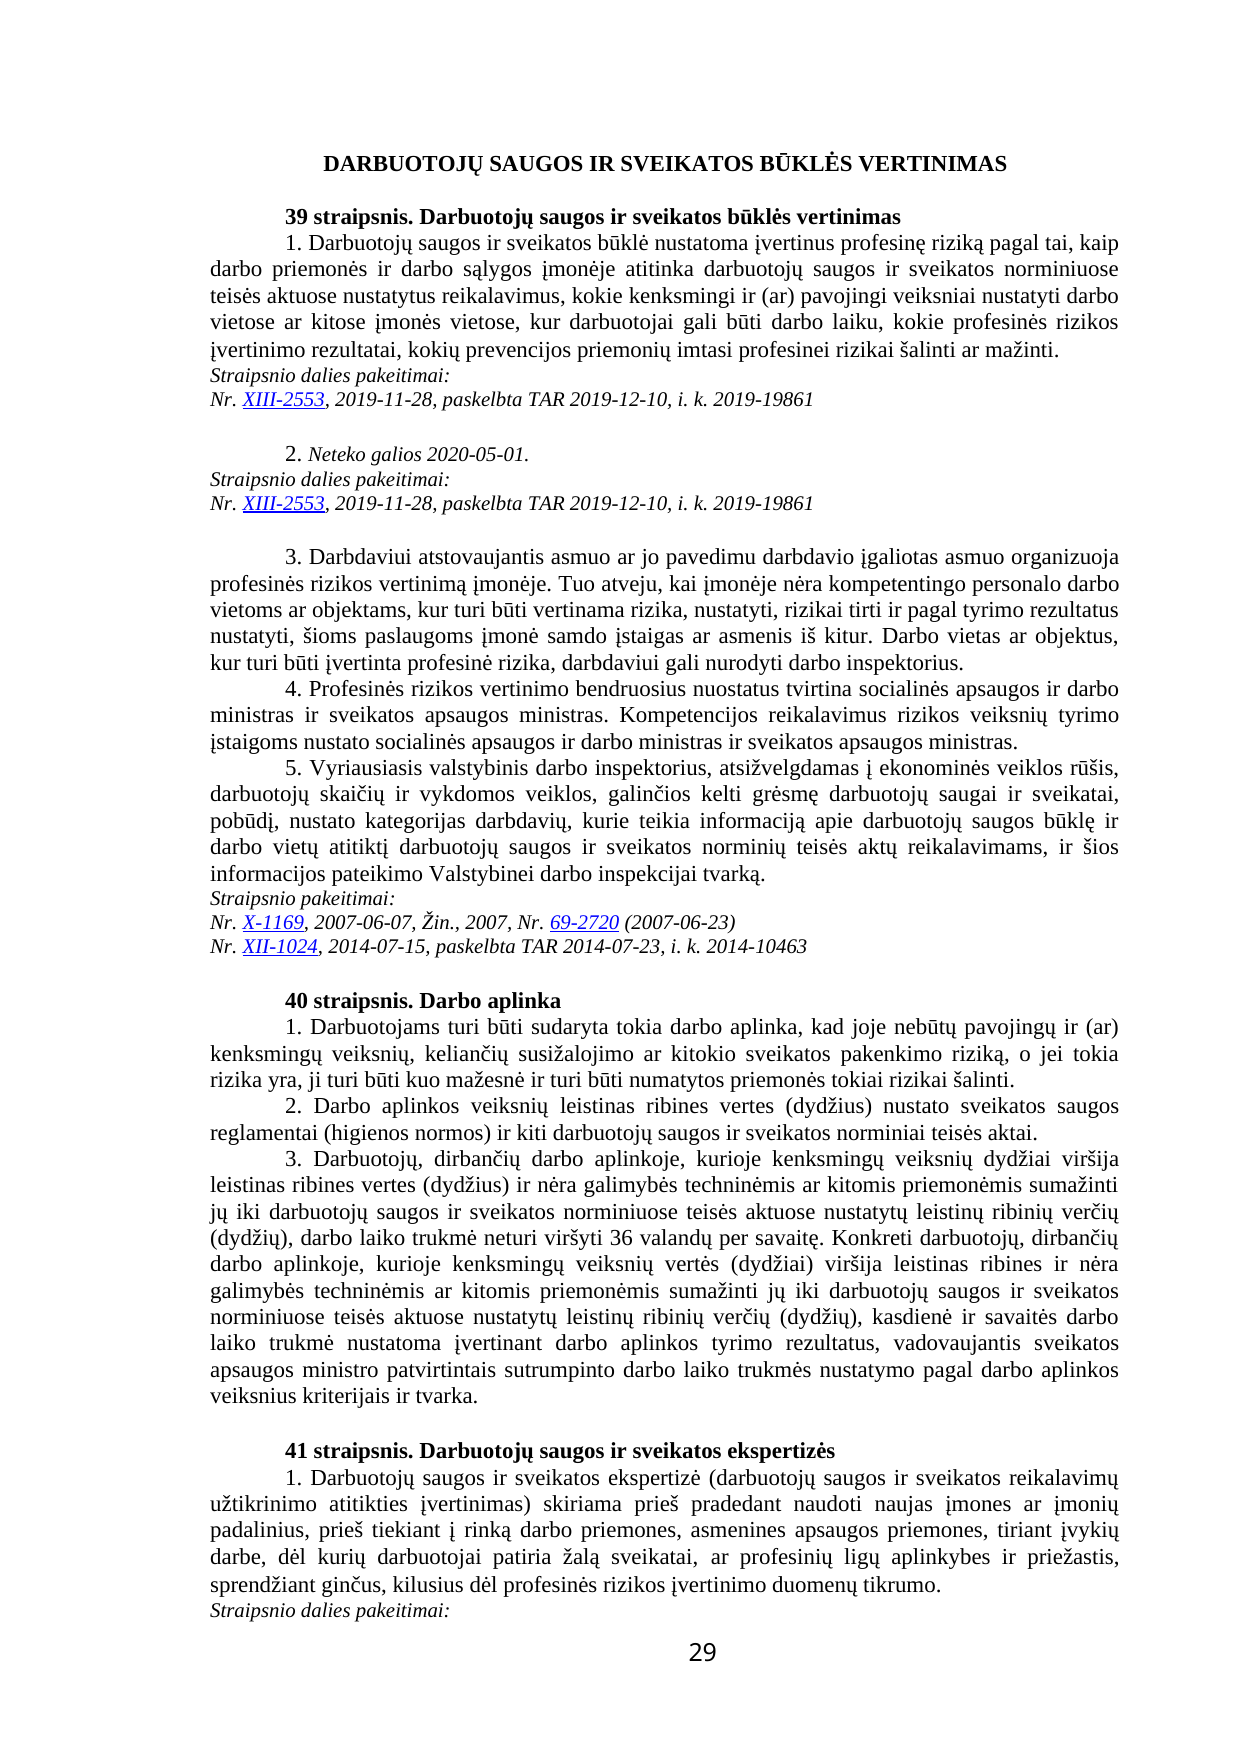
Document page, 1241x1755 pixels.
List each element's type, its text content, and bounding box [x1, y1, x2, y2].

text 2. Darbo aplinkos veiksnių leistinas ribines vertes (dydžius) nustato sveikatos saugos reglamentai (higienos normos) ir kiti darbuotojų saugos ir sveikatos norminiai teisės aktai. [210, 1092, 1120, 1145]
text Straipsnio dalies pakeitimai: [210, 363, 1120, 387]
text 40 straipsnis. Darbo aplinka [210, 987, 1120, 1013]
text Straipsnio pakeitimai: [210, 886, 1120, 910]
text Straipsnio dalies pakeitimai: [210, 1598, 1120, 1622]
text Straipsnio dalies pakeitimai: [210, 466, 1120, 491]
text 1. Darbuotojų saugos ir sveikatos ekspertizė (darbuotojų saugos ir sveikatos reikalavimų užtikrinimo atitikties įvertinimas) skiriama prieš pradedant naudoti naujas įmones ar įmonių padalinius, prieš tiekiant į rinką darbo priemones, asmenines apsaugos priemones, tiriant įvykių darbe, dėl kurių darbuotojai patiria žalą sveikatai, ar profesinių ligų aplinkybes ir priežastis, sprendžiant ginčus, kilusius dėl profesinės rizikos įvertinimo duomenų tikrumo. [210, 1464, 1120, 1598]
text 1. Darbuotojams turi būti sudaryta tokia darbo aplinka, kad joje nebūtų pavojingų ir (ar) kenksmingų veiksnių, keliančių susižalojimo ar kitokio sveikatos pakenkimo riziką, o jei tokia rizika yra, ji turi būti kuo mažesnė ir turi būti numatytos priemonės tokiai rizikai šalinti. [210, 1013, 1120, 1092]
text 41 straipsnis. Darbuotojų saugos ir sveikatos ekspertizės [210, 1437, 1120, 1464]
text DARBUOTOJŲ SAUGOS IR SVEIKATOS BŪKLĖS VERTINIMAS [210, 150, 1120, 176]
text 5. Vyriausiasis valstybinis darbo inspektorius, atsižvelgdamas į ekonominės veiklos rūšis, darbuotojų skaičių ir vykdomos veiklos, galinčios kelti grėsmę darbuotojų saugai ir sveikatai, pobūdį, nustato kategorijas darbdavių, kurie teikia informaciją apie darbuotojų saugos būklę ir darbo vietų atitiktį darbuotojų saugos ir sveikatos norminių teisės aktų reikalavimams, ir šios informacijos pateikimo Valstybinei darbo inspekcijai tvarką. [210, 754, 1120, 886]
text Nr. XIII-2553, 2019-11-28, paskelbta TAR 2019-12-10, i. k. 2019-19861 [210, 387, 1120, 411]
text 4. Profesinės rizikos vertinimo bendruosius nuostatus tvirtina socialinės apsaugos ir darbo ministras ir sveikatos apsaugos ministras. Kompetencijos reikalavimus rizikos veiksnių tyrimo įstaigoms nustato socialinės apsaugos ir darbo ministras ir sveikatos apsaugos ministras. [210, 675, 1120, 754]
text 2. Neteko galios 2020-05-01. [210, 440, 1120, 466]
text Nr. X-1169, 2007-06-07, Žin., 2007, Nr. 69-2720 (2007-06-23) [210, 910, 1120, 934]
text 3. Darbdaviui atstovaujantis asmuo ar jo pavedimu darbdavio įgaliotas asmuo organizuoja profesinės rizikos vertinimą įmonėje. Tuo atveju, kai įmonėje nėra kompetentingo personalo darbo vietoms ar objektams, kur turi būti vertinama rizika, nustatyti, rizikai tirti ir pagal tyrimo rezultatus nustatyti, šioms paslaugoms įmonė samdo įstaigas ar asmenis iš kitur. Darbo vietas ar objektus, kur turi būti įvertinta profesinė rizika, darbdaviui gali nurodyti darbo inspektorius. [210, 543, 1120, 675]
text Nr. XII-1024, 2014-07-15, paskelbta TAR 2014-07-23, i. k. 2014-10463 [210, 934, 1120, 958]
text Nr. XIII-2553, 2019-11-28, paskelbta TAR 2019-12-10, i. k. 2019-19861 [210, 491, 1120, 514]
text 39 straipsnis. Darbuotojų saugos ir sveikatos būklės vertinimas [210, 203, 1120, 229]
text 3. Darbuotojų, dirbančių darbo aplinkoje, kurioje kenksmingų veiksnių dydžiai viršija leistinas ribines vertes (dydžius) ir nėra galimybės techninėmis ar kitomis priemonėmis sumažinti jų iki darbuotojų saugos ir sveikatos norminiuose teisės aktuose nustatytų leistinų ribinių verčių (dydžių), darbo laiko trukmė neturi viršyti 36 valandų per savaitę. Konkreti darbuotojų, dirbančių darbo aplinkoje, kurioje kenksmingų veiksnių vertės (dydžiai) viršija leistinas ribines ir nėra galimybės techninėmis ar kitomis priemonėmis sumažinti jų iki darbuotojų saugos ir sveikatos norminiuose teisės aktuose nustatytų leistinų ribinių verčių (dydžių), kasdienė ir savaitės darbo laiko trukmė nustatoma įvertinant darbo aplinkos tyrimo rezultatus, vadovaujantis sveikatos apsaugos ministro patvirtintais sutrumpinto darbo laiko trukmės nustatymo pagal darbo aplinkos veiksnius kriterijais ir tvarka. [210, 1145, 1120, 1408]
text 1. Darbuotojų saugos ir sveikatos būklė nustatoma įvertinus profesinę riziką pagal tai, kaip darbo priemonės ir darbo sąlygos įmonėje atitinka darbuotojų saugos ir sveikatos norminiuose teisės aktuose nustatytus reikalavimus, kokie kenksmingi ir (ar) pavojingi veiksniai nustatyti darbo vietose ar kitose įmonės vietose, kur darbuotojai gali būti darbo laiku, kokie profesinės rizikos įvertinimo rezultatai, kokių prevencijos priemonių imtasi profesinei rizikai šalinti ar mažinti. [210, 229, 1120, 363]
